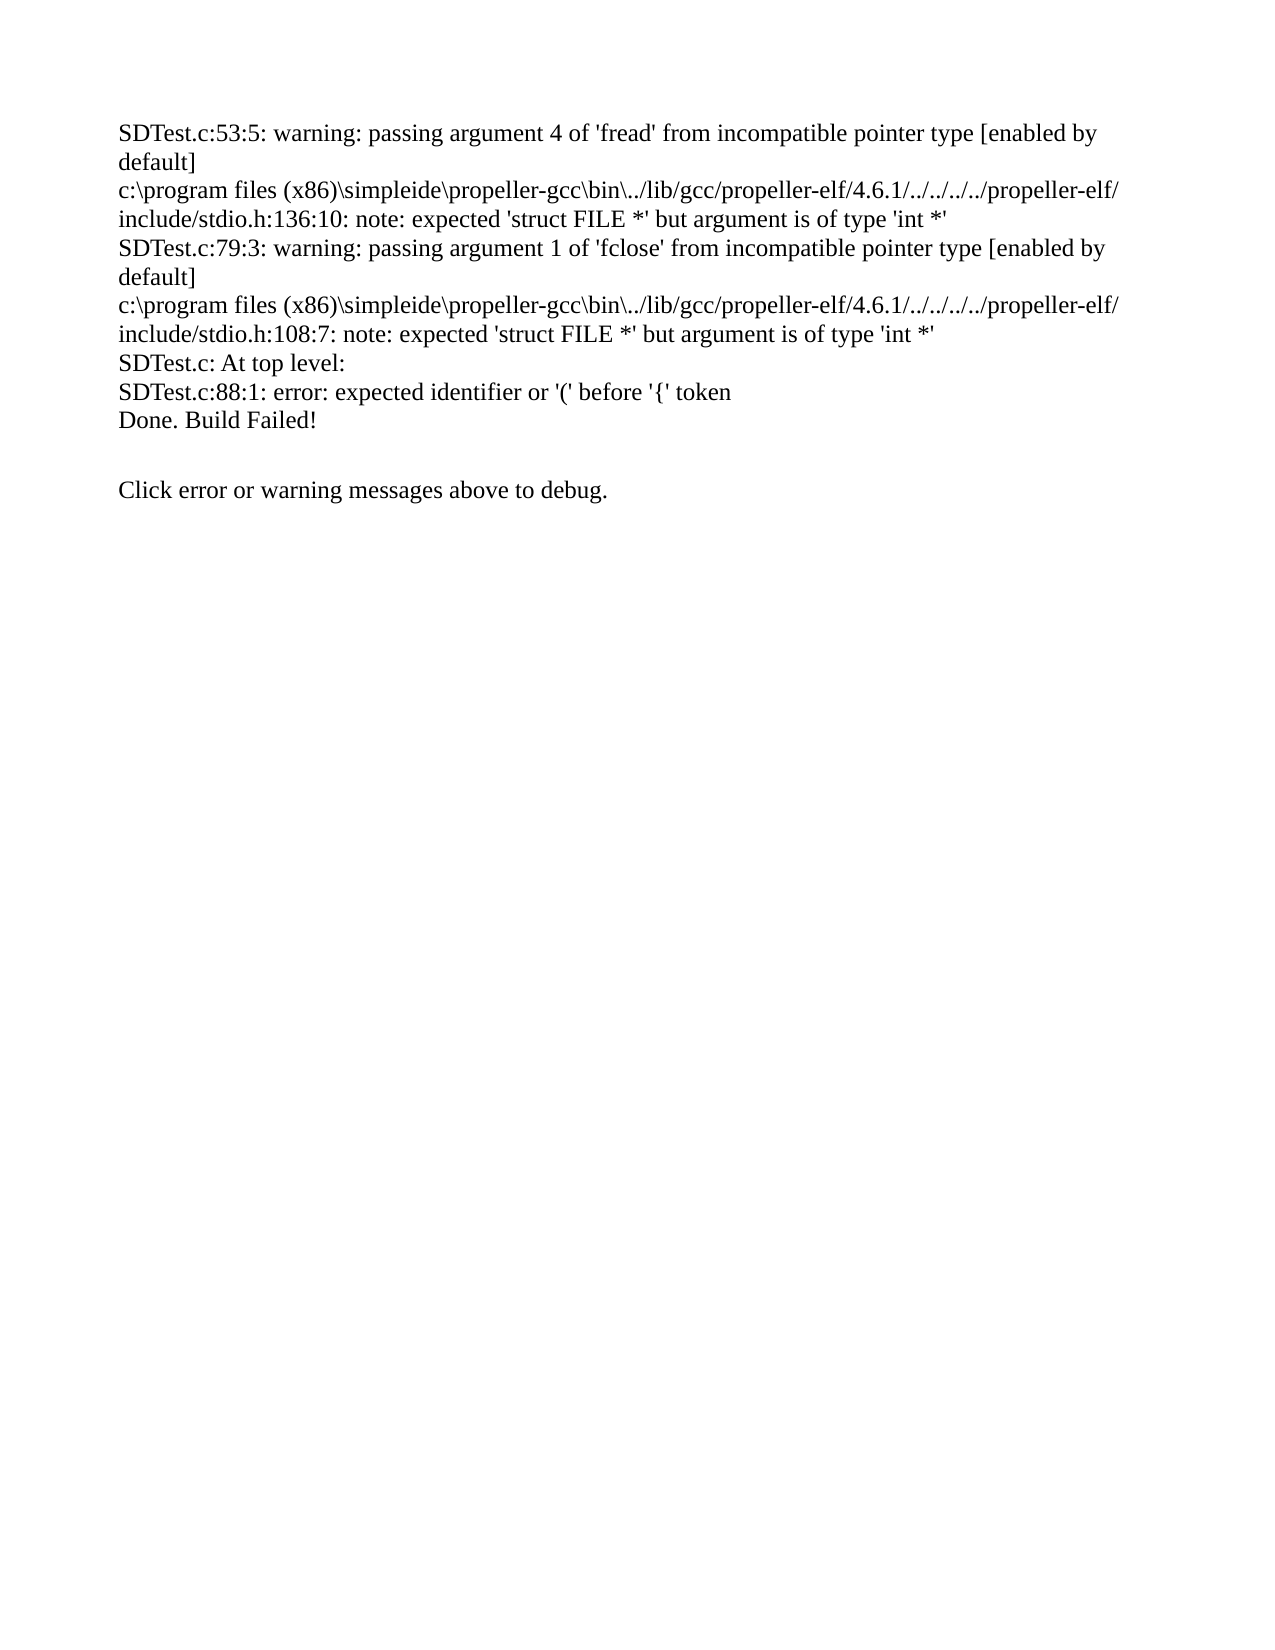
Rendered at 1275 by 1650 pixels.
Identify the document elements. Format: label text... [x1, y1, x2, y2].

text Click error or warning messages above to debug. [118, 476, 1157, 504]
text SDTest.c:88:1: error: expected identifier or '(' before '{' token [118, 377, 1157, 406]
text SDTest.c:53:5: warning: passing argument 4 of 'fread' from incompatible pointer type [enabled by default] [118, 118, 1157, 176]
text SDTest.c:79:3: warning: passing argument 1 of 'fclose' from incompatible pointer type [enabled by default] [118, 233, 1157, 291]
text c:\program files (x86)\simpleide\propeller-gcc\bin\../lib/gcc/propeller-elf/4.6.1/../../../../propeller-elf/include/stdio.h:136:10: note: expected 'struct FILE *' but argument is of type 'int *' [118, 176, 1157, 233]
text c:\program files (x86)\simpleide\propeller-gcc\bin\../lib/gcc/propeller-elf/4.6.1/../../../../propeller-elf/include/stdio.h:108:7: note: expected 'struct FILE *' but argument is of type 'int *' [118, 291, 1157, 348]
text Done. Build Failed! [118, 406, 1157, 434]
text SDTest.c: At top level: [118, 348, 1157, 377]
